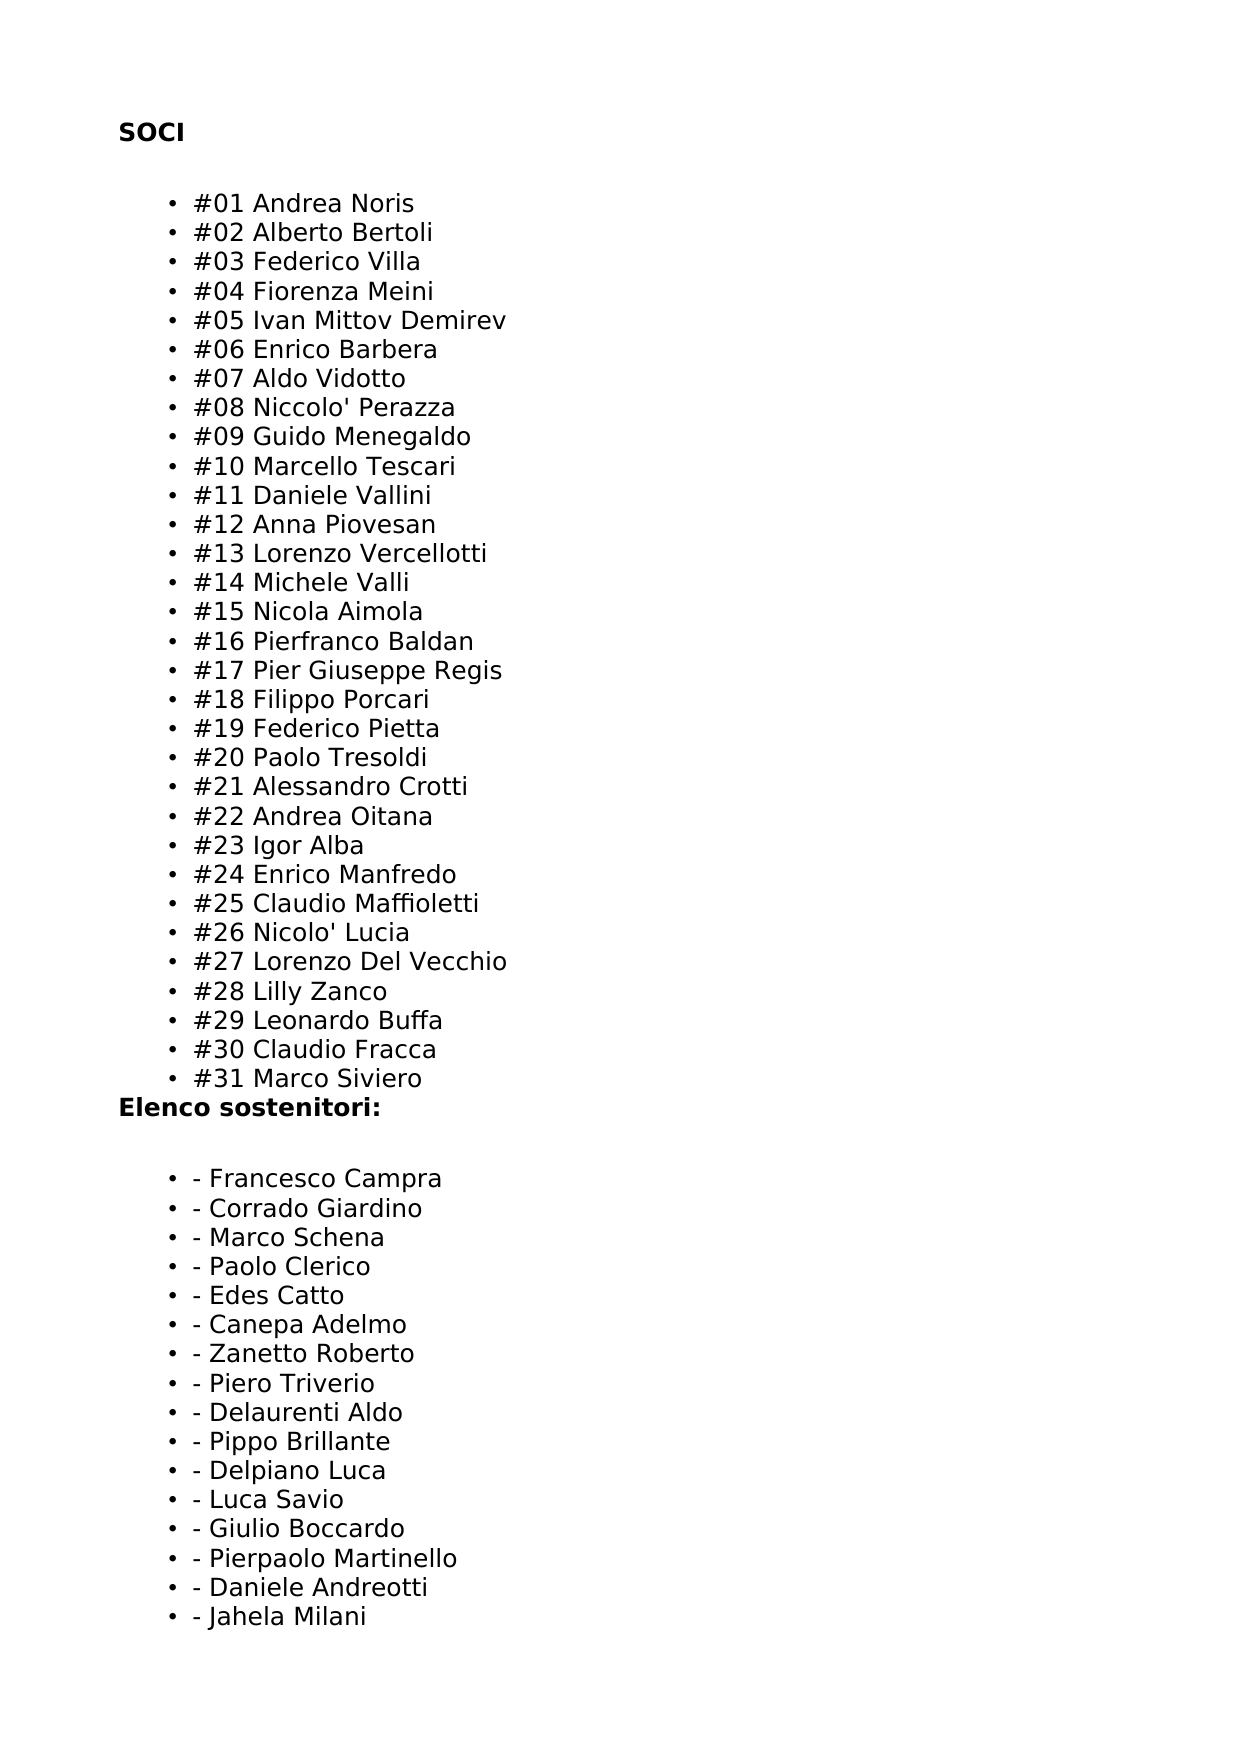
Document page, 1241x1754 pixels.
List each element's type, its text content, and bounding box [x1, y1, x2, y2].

list #04 Fiorenza Meini [177, 277, 1122, 306]
list #15 Nicola Aimola [177, 598, 1122, 627]
list - Pierpaolo Martinello [177, 1544, 1122, 1573]
list #12 Anna Piovesan [177, 510, 1122, 539]
list #16 Pierfranco Baldan [177, 627, 1122, 656]
list - Marco Schena [177, 1223, 1122, 1252]
list #28 Lilly Zanco [177, 977, 1122, 1006]
list #14 Michele Valli [177, 568, 1122, 598]
list #24 Enrico Manfredo [177, 860, 1122, 889]
list #30 Claudio Fracca [177, 1035, 1122, 1064]
list - Canepa Adelmo [177, 1310, 1122, 1339]
list - Daniele Andreotti [177, 1573, 1122, 1602]
list #07 Aldo Vidotto [177, 364, 1122, 393]
list #05 Ivan Mittov Demirev [177, 306, 1122, 335]
list #27 Lorenzo Del Vecchio [177, 948, 1122, 977]
list #22 Andrea Oitana [177, 802, 1122, 831]
list #31 Marco Siviero [177, 1064, 1122, 1093]
list - Edes Catto [177, 1281, 1122, 1310]
list #01 Andrea Noris [177, 189, 1122, 218]
text Elenco sostenitori: [118, 1093, 1122, 1123]
list - Corrado Giardino [177, 1194, 1122, 1223]
list - Francesco Campra [177, 1164, 1122, 1194]
list - Piero Triverio [177, 1369, 1122, 1398]
list #29 Leonardo Buffa [177, 1006, 1122, 1035]
list #21 Alessandro Crotti [177, 773, 1122, 802]
list - Jahela Milani [177, 1602, 1122, 1631]
list - Paolo Clerico [177, 1252, 1122, 1281]
list - Zanetto Roberto [177, 1339, 1122, 1369]
list #08 Niccolo' Perazza [177, 393, 1122, 423]
list #17 Pier Giuseppe Regis [177, 656, 1122, 685]
list - Giulio Boccardo [177, 1514, 1122, 1544]
list #03 Federico Villa [177, 248, 1122, 277]
list #11 Daniele Vallini [177, 481, 1122, 510]
list #13 Lorenzo Vercellotti [177, 539, 1122, 568]
list #18 Filippo Porcari [177, 685, 1122, 714]
list #19 Federico Pietta [177, 714, 1122, 743]
list #26 Nicolo' Lucia [177, 918, 1122, 948]
list #09 Guido Menegaldo [177, 423, 1122, 452]
list #10 Marcello Tescari [177, 452, 1122, 481]
text SOCI [118, 118, 1122, 147]
list - Luca Savio [177, 1485, 1122, 1514]
list - Delaurenti Aldo [177, 1398, 1122, 1427]
list #23 Igor Alba [177, 831, 1122, 860]
list - Delpiano Luca [177, 1456, 1122, 1485]
list #20 Paolo Tresoldi [177, 743, 1122, 773]
list - Pippo Brillante [177, 1427, 1122, 1456]
list #06 Enrico Barbera [177, 335, 1122, 364]
list #25 Claudio Maffioletti [177, 889, 1122, 918]
list #02 Alberto Bertoli [177, 218, 1122, 248]
